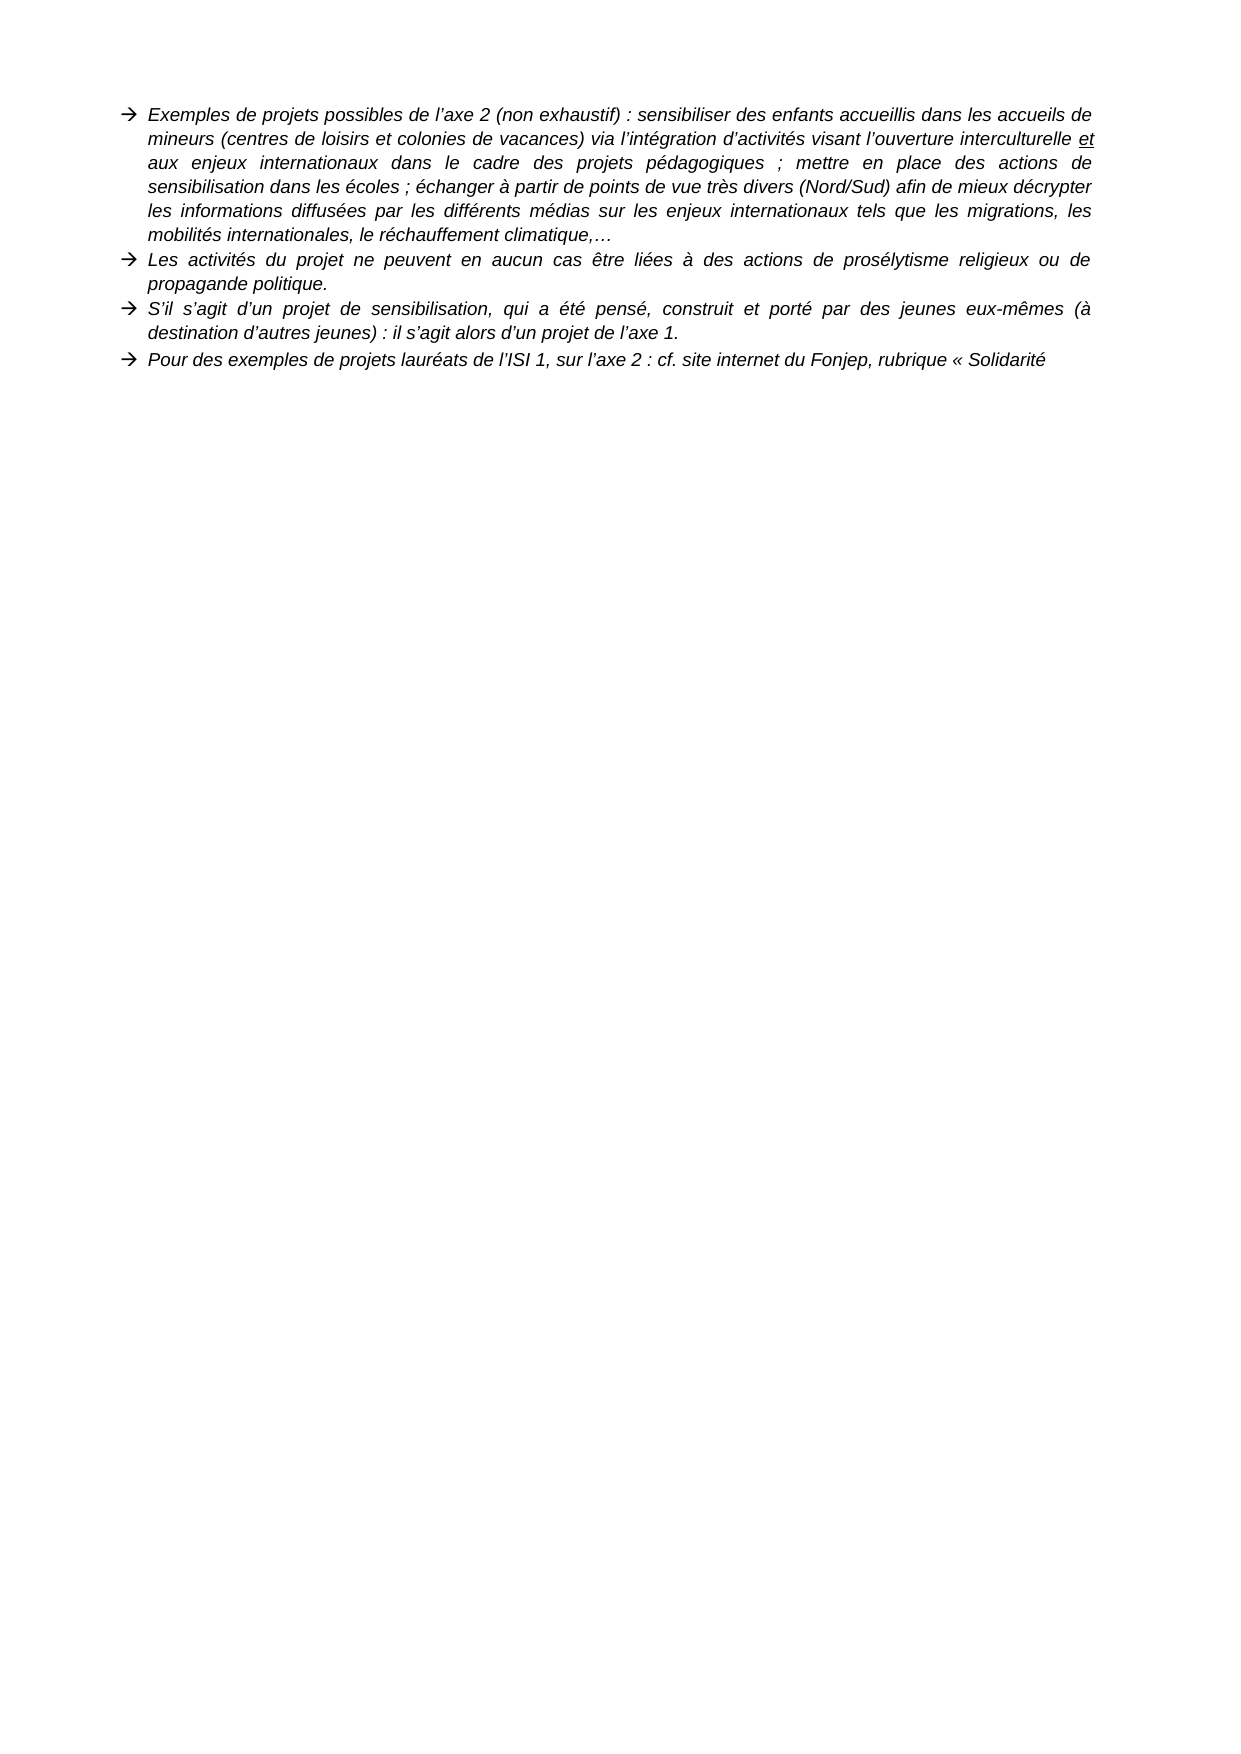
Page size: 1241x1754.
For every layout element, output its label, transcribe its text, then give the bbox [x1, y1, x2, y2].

list S’il s’agit d’un projet de sensibilisation, qui a été pensé, construit et porté par des jeunes eux-mêmes (à destination d’autres jeunes) : il s’agit alors d’un projet de l’axe 1. [120, 298, 1094, 344]
list Pour des exemples de projets lauréats de l’ISI 1, sur l’axe 2 : cf. site internet du Fonjep, rubrique « Solidarité [120, 349, 1094, 371]
list Exemples de projets possibles de l’axe 2 (non exhaustif) : sensibiliser des enfants accueillis dans les accueils de mineurs (centres de loisirs et colonies de vacances) via l’intégration d’activités visant l’ouverture interculturelle et aux enjeux internationaux dans le cadre des projets pédagogiques ; mettre en place des actions de sensibilisation dans les écoles ; échanger à partir de points de vue très divers (Nord/Sud) afin de mieux décrypter les informations diffusées par les différents médias sur les enjeux internationaux tels que les migrations, les mobilités internationales, le réchauffement climatique,… [120, 103, 1094, 246]
list Les activités du projet ne peuvent en aucun cas être liées à des actions de prosélytisme religieux ou de propagande politique. [120, 249, 1094, 294]
